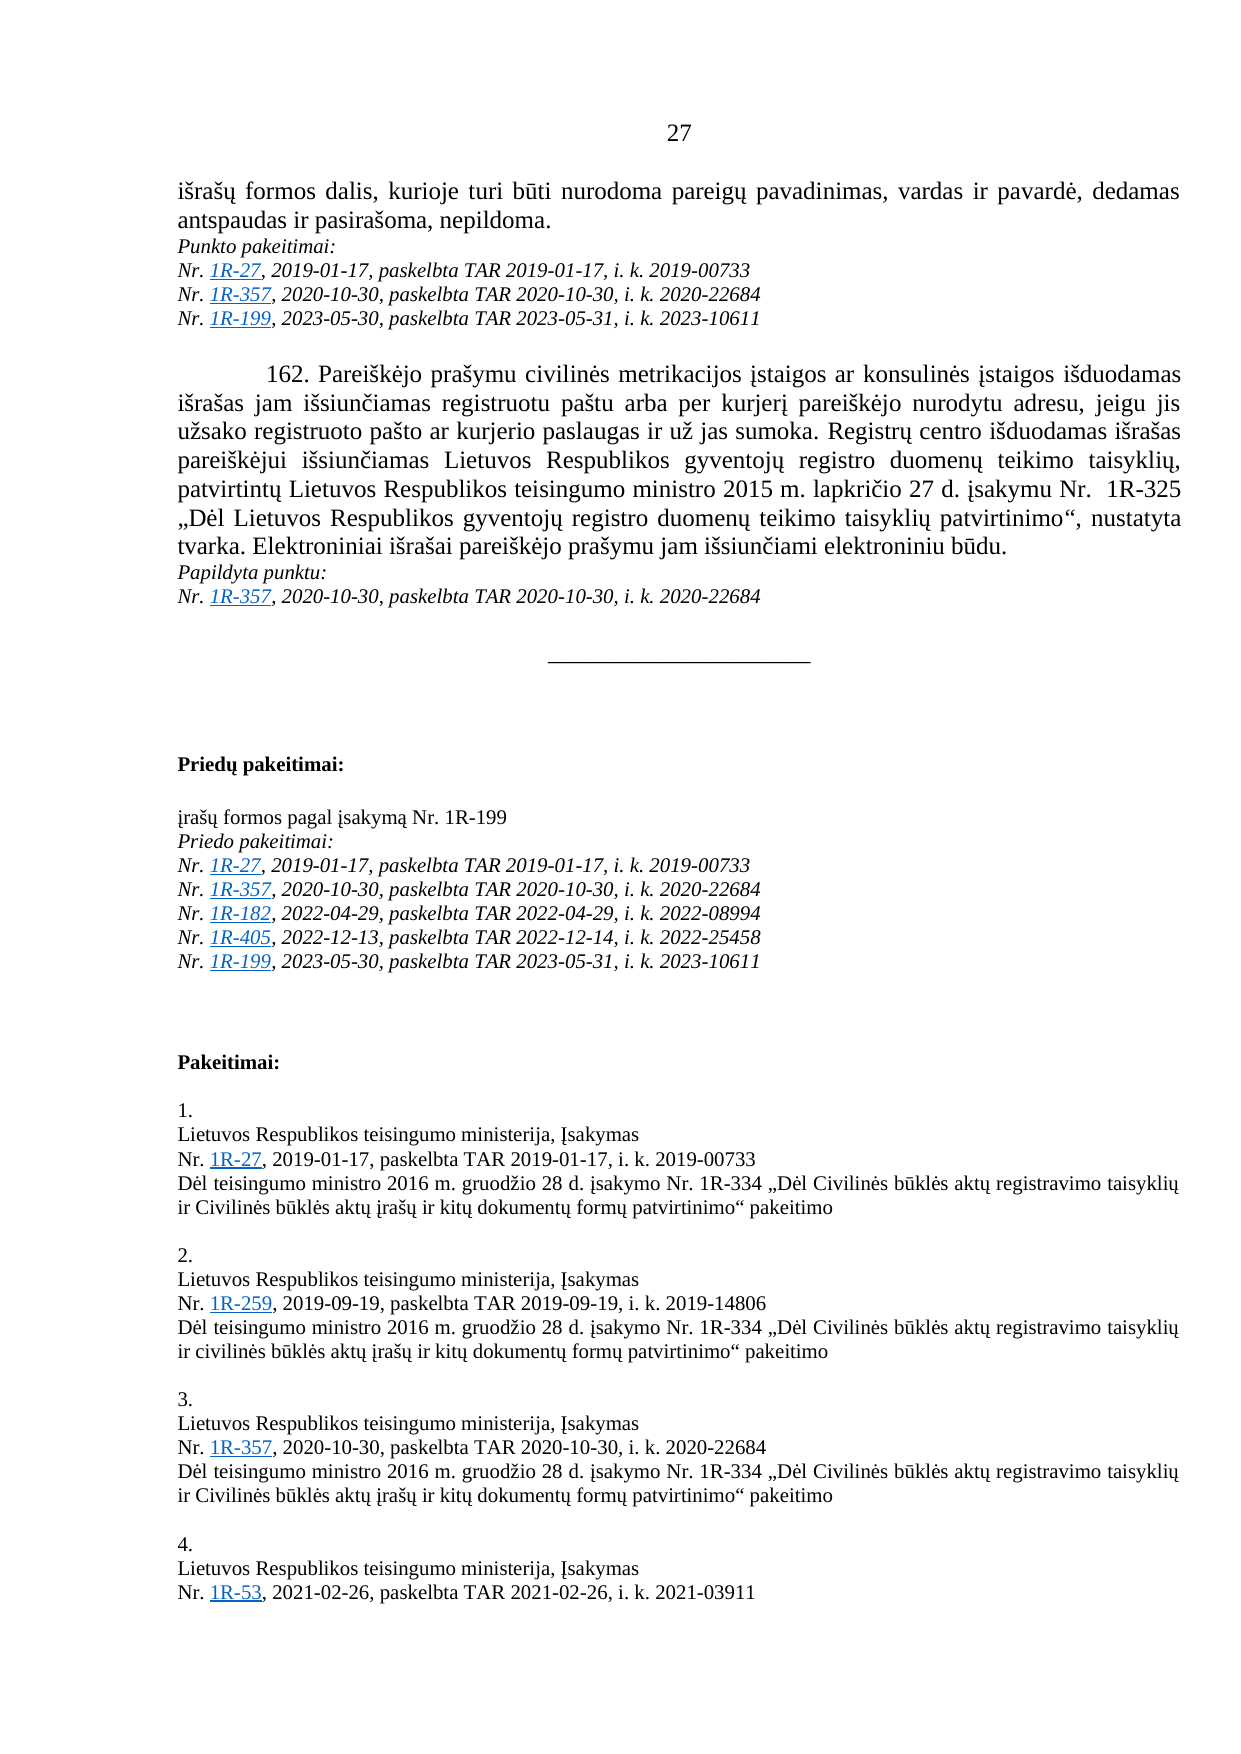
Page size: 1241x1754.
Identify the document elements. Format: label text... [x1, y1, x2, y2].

text Dėl teisingumo ministro 2016 m. gruodžio 28 d. įsakymo Nr. 1R-334 „Dėl Civilinės būklės aktų registravimo taisyklių ir Civilinės būklės aktų įrašų ir kitų dokumentų formų patvirtinimo“ pakeitimo [177, 1171, 1181, 1219]
text Nr. 1R-27, 2019-01-17, paskelbta TAR 2019-01-17, i. k. 2019-00733 [177, 853, 1181, 877]
text Priedo pakeitimai: [177, 829, 1181, 853]
text Pakeitimai: [177, 1050, 1181, 1074]
text Nr. 1R-357, 2020-10-30, paskelbta TAR 2020-10-30, i. k. 2020-22684 [177, 282, 1181, 306]
text 1. [177, 1098, 1181, 1122]
text Lietuvos Respublikos teisingumo ministerija, Įsakymas [177, 1411, 1181, 1435]
text Papildyta punktu: [177, 560, 1181, 584]
text Lietuvos Respublikos teisingumo ministerija, Įsakymas [177, 1122, 1181, 1146]
text Nr. 1R-357, 2020-10-30, paskelbta TAR 2020-10-30, i. k. 2020-22684 [177, 877, 1181, 901]
text Lietuvos Respublikos teisingumo ministerija, Įsakymas [177, 1556, 1181, 1579]
text Nr. 1R-405, 2022-12-13, paskelbta TAR 2022-12-14, i. k. 2022-25458 [177, 925, 1181, 949]
text _____________________ [177, 637, 1181, 666]
text Nr. 1R-27, 2019-01-17, paskelbta TAR 2019-01-17, i. k. 2019-00733 [177, 258, 1181, 282]
text Nr. 1R-27, 2019-01-17, paskelbta TAR 2019-01-17, i. k. 2019-00733 [177, 1146, 1181, 1171]
text Dėl teisingumo ministro 2016 m. gruodžio 28 d. įsakymo Nr. 1R-334 „Dėl Civilinės būklės aktų registravimo taisyklių ir civilinės būklės aktų įrašų ir kitų dokumentų formų patvirtinimo“ pakeitimo [177, 1315, 1181, 1363]
text 162. Pareiškėjo prašymu civilinės metrikacijos įstaigos ar konsulinės įstaigos išduodamas išrašas jam išsiunčiamas registruotu paštu arba per kurjerį pareiškėjo nurodytu adresu, jeigu jis užsako registruoto pašto ar kurjerio paslaugas ir už jas sumoka. Registrų centro išduodamas išrašas pareiškėjui išsiunčiamas Lietuvos Respublikos gyventojų registro duomenų teikimo taisyklių, patvirtintų Lietuvos Respublikos teisingumo ministro 2015 m. lapkričio 27 d. įsakymu Nr. 1R-325 „Dėl Lietuvos Respublikos gyventojų registro duomenų teikimo taisyklių patvirtinimo“, nustatyta tvarka. Elektroniniai išrašai pareiškėjo prašymu jam išsiunčiami elektroniniu būdu. [177, 359, 1181, 560]
text Priedų pakeitimai: [177, 752, 1181, 776]
text Nr. 1R-357, 2020-10-30, paskelbta TAR 2020-10-30, i. k. 2020-22684 [177, 1435, 1181, 1459]
text Nr. 1R-199, 2023-05-30, paskelbta TAR 2023-05-31, i. k. 2023-10611 [177, 306, 1181, 330]
text Dėl teisingumo ministro 2016 m. gruodžio 28 d. įsakymo Nr. 1R-334 „Dėl Civilinės būklės aktų registravimo taisyklių ir Civilinės būklės aktų įrašų ir kitų dokumentų formų patvirtinimo“ pakeitimo [177, 1459, 1181, 1507]
text 3. [177, 1387, 1181, 1411]
text Nr. 1R-259, 2019-09-19, paskelbta TAR 2019-09-19, i. k. 2019-14806 [177, 1291, 1181, 1315]
text Lietuvos Respublikos teisingumo ministerija, Įsakymas [177, 1267, 1181, 1291]
text Nr. 1R-182, 2022-04-29, paskelbta TAR 2022-04-29, i. k. 2022-08994 [177, 901, 1181, 925]
text 4. [177, 1531, 1181, 1556]
text Nr. 1R-199, 2023-05-30, paskelbta TAR 2023-05-31, i. k. 2023-10611 [177, 949, 1181, 973]
text įrašų formos pagal įsakymą Nr. 1R-199 [177, 805, 1181, 829]
text Punkto pakeitimai: [177, 234, 1181, 258]
text Nr. 1R-357, 2020-10-30, paskelbta TAR 2020-10-30, i. k. 2020-22684 [177, 584, 1181, 608]
text išrašų formos dalis, kurioje turi būti nurodoma pareigų pavadinimas, vardas ir pavardė, dedamas antspaudas ir pasirašoma, nepildoma. [177, 176, 1181, 234]
text 2. [177, 1243, 1181, 1267]
text Nr. 1R-53, 2021-02-26, paskelbta TAR 2021-02-26, i. k. 2021-03911 [177, 1579, 1181, 1604]
